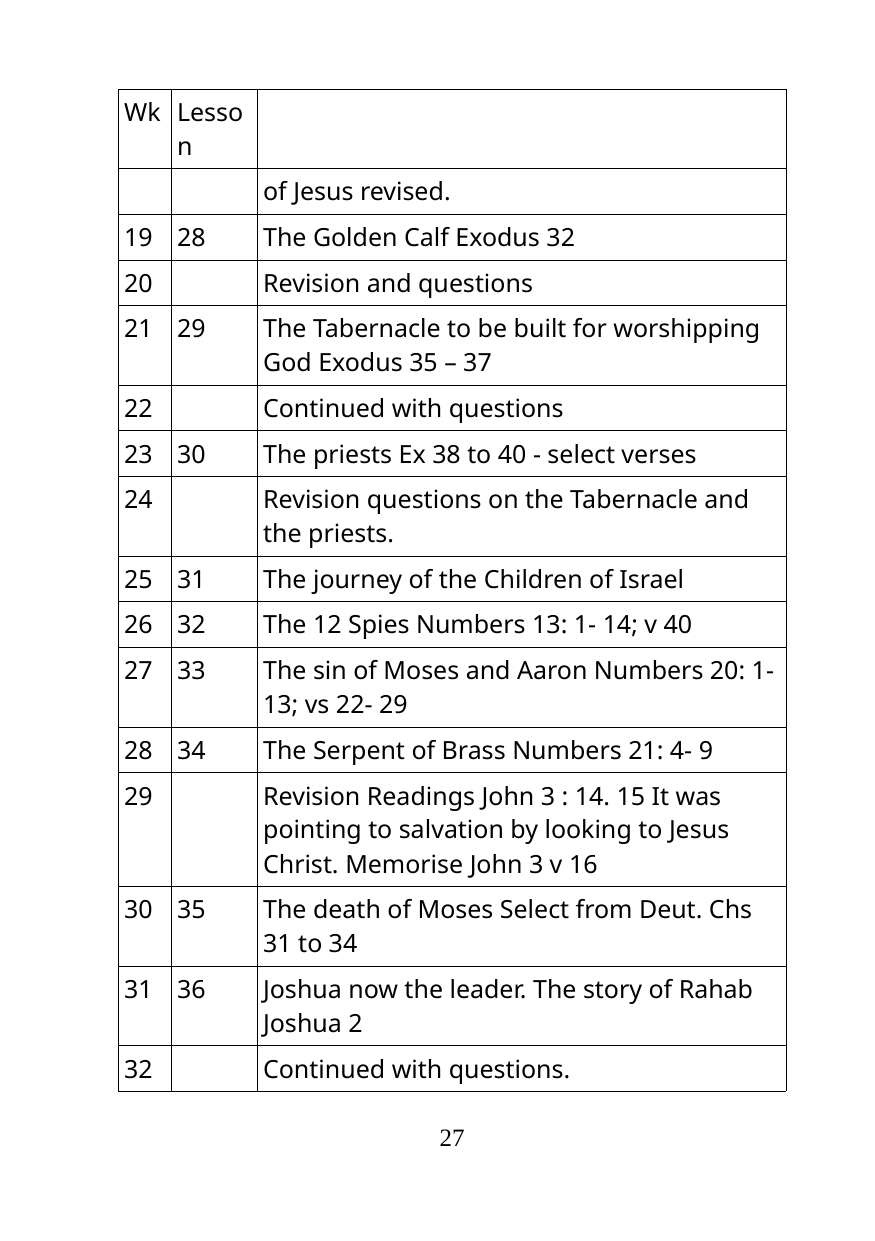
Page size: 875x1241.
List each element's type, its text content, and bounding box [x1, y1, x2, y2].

table_cell The 12 Spies Numbers 13: 1- 14; v 40 [258, 602, 786, 647]
table_cell 30 [119, 887, 171, 966]
table_cell 34 [172, 728, 257, 772]
table_cell 28 [172, 215, 257, 259]
table_cell 20 [119, 261, 171, 305]
table_cell [172, 261, 257, 305]
table_cell Joshua now the leader. The story of Rahab Joshua 2 [258, 967, 786, 1045]
table_cell The sin of Moses and Aaron Numbers 20: 1- 13; vs 22- 29 [258, 648, 786, 727]
table_cell The priests Ex 38 to 40 - select verses [258, 431, 786, 476]
table_cell The Tabernacle to be built for worshipping God Exodus 35 – 37 [258, 306, 786, 385]
table_cell [172, 169, 257, 214]
table_cell Revision Readings John 3 : 14. 15 It was pointing to salvation by looking to Jesus Christ. Memorise John 3 v 16 [258, 773, 786, 886]
table_cell 19 [119, 215, 171, 259]
table_cell 27 [119, 648, 171, 727]
table_cell 28 [119, 728, 171, 772]
table_cell Revision and questions [258, 261, 786, 305]
table_cell 23 [119, 431, 171, 476]
table_cell 26 [119, 602, 171, 647]
table_header Wk [119, 90, 171, 168]
table_cell [172, 1046, 257, 1091]
table_cell Continued with questions. [258, 1046, 786, 1091]
table_cell [119, 169, 171, 214]
table_cell 35 [172, 887, 257, 966]
table_cell The Golden Calf Exodus 32 [258, 215, 786, 259]
table_cell Revision questions on the Tabernacle and the priests. [258, 477, 786, 556]
table_cell 24 [119, 477, 171, 556]
table_cell [172, 773, 257, 886]
table_cell The Serpent of Brass Numbers 21: 4- 9 [258, 728, 786, 772]
table_cell of Jesus revised. [258, 169, 786, 214]
table_cell 29 [172, 306, 257, 385]
table_cell 32 [119, 1046, 171, 1091]
table_cell 31 [119, 967, 171, 1045]
table_cell 25 [119, 557, 171, 601]
table_cell The journey of the Children of Israel [258, 557, 786, 601]
table_cell 33 [172, 648, 257, 727]
table_cell [172, 477, 257, 556]
table_cell 22 [119, 386, 171, 430]
table_header [258, 90, 786, 168]
table_cell The death of Moses Select from Deut. Chs 31 to 34 [258, 887, 786, 966]
table_cell 30 [172, 431, 257, 476]
table_cell 31 [172, 557, 257, 601]
table_cell 21 [119, 306, 171, 385]
table_header Lesson [172, 90, 257, 168]
table_cell [172, 386, 257, 430]
table_cell 36 [172, 967, 257, 1045]
table_cell Continued with questions [258, 386, 786, 430]
table_cell 32 [172, 602, 257, 647]
table_cell 29 [119, 773, 171, 886]
